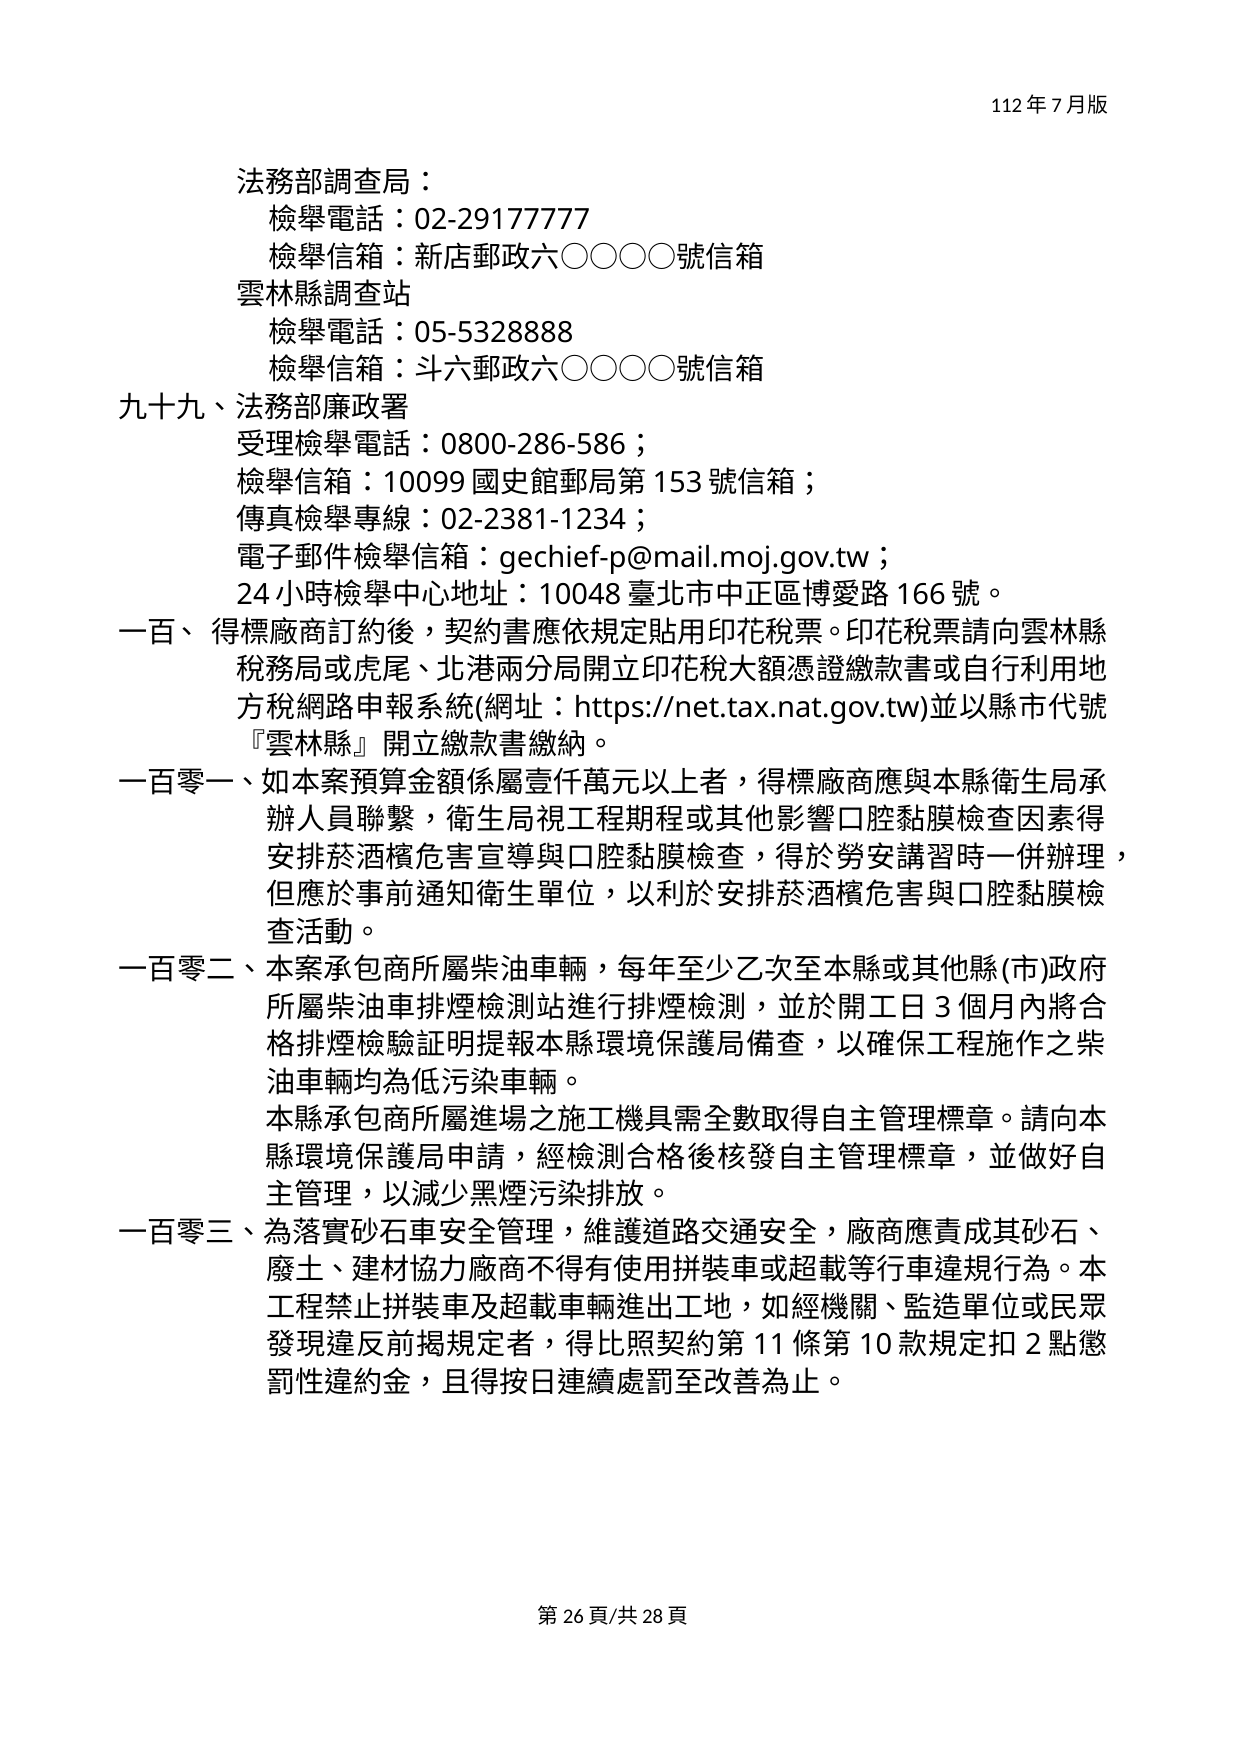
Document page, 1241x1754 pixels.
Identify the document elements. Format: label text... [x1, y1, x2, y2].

text 法務部調查局： [236, 162, 1107, 200]
text 一百零一、如本案預算金額係屬壹仟萬元以上者，得標廠商應與本縣衛生局承辦人員聯繫，衛生局視工程期程或其他影響口腔黏膜檢查因素得安排菸酒檳危害宣導與口腔黏膜檢查，得於勞安講習時一併辦理，但應於事前通知衛生單位，以利於安排菸酒檳危害與口腔黏膜檢查活動。 [118, 762, 1107, 950]
text 雲林縣調查站 [236, 275, 1107, 312]
text 一百零三、為落實砂石車安全管理，維護道路交通安全，廠商應責成其砂石、廢土、建材協力廠商不得有使用拼裝車或超載等行車違規行為。本工程禁止拼裝車及超載車輛進出工地，如經機關、監造單位或民眾發現違反前揭規定者，得比照契約第11條第10款規定扣2點懲罰性違約金，且得按日連續處罰至改善為止。 [118, 1212, 1107, 1400]
text 一百、 得標廠商訂約後，契約書應依規定貼用印花稅票。印花稅票請向雲林縣稅務局或虎尾、北港兩分局開立印花稅大額憑證繳款書或自行利用地方稅網路申報系統(網址：https://net.tax.nat.gov.tw)並以縣市代號『雲林縣』開立繳款書繳納。 [118, 612, 1107, 762]
text 檢舉信箱：斗六郵政六○○○○號信箱 [236, 350, 1107, 387]
text 受理檢舉電話：0800-286-586； [236, 425, 1107, 462]
text 本縣承包商所屬進場之施工機具需全數取得自主管理標章。請向本縣環境保護局申請，經檢測合格後核發自主管理標章，並做好自主管理，以減少黑煙污染排放。 [265, 1100, 1107, 1212]
text 檢舉信箱：10099國史館郵局第153號信箱； [236, 462, 1107, 500]
text 一百零二、本案承包商所屬柴油車輛，每年至少乙次至本縣或其他縣(市)政府所屬柴油車排煙檢測站進行排煙檢測，並於開工日3個月內將合格排煙檢驗証明提報本縣環境保護局備查，以確保工程施作之柴油車輛均為低污染車輛。 [118, 950, 1107, 1100]
text 24小時檢舉中心地址：10048臺北市中正區博愛路166號。 [236, 575, 1107, 612]
text 檢舉電話：05-5328888 [236, 312, 1107, 350]
text 檢舉電話：02-29177777 [236, 200, 1107, 237]
text 電子郵件檢舉信箱：gechief-p@mail.moj.gov.tw； [236, 537, 1107, 575]
text 傳真檢舉專線：02-2381-1234； [236, 500, 1107, 537]
text 檢舉信箱：新店郵政六○○○○號信箱 [236, 237, 1107, 275]
list 法務部廉政署 [118, 387, 1107, 425]
